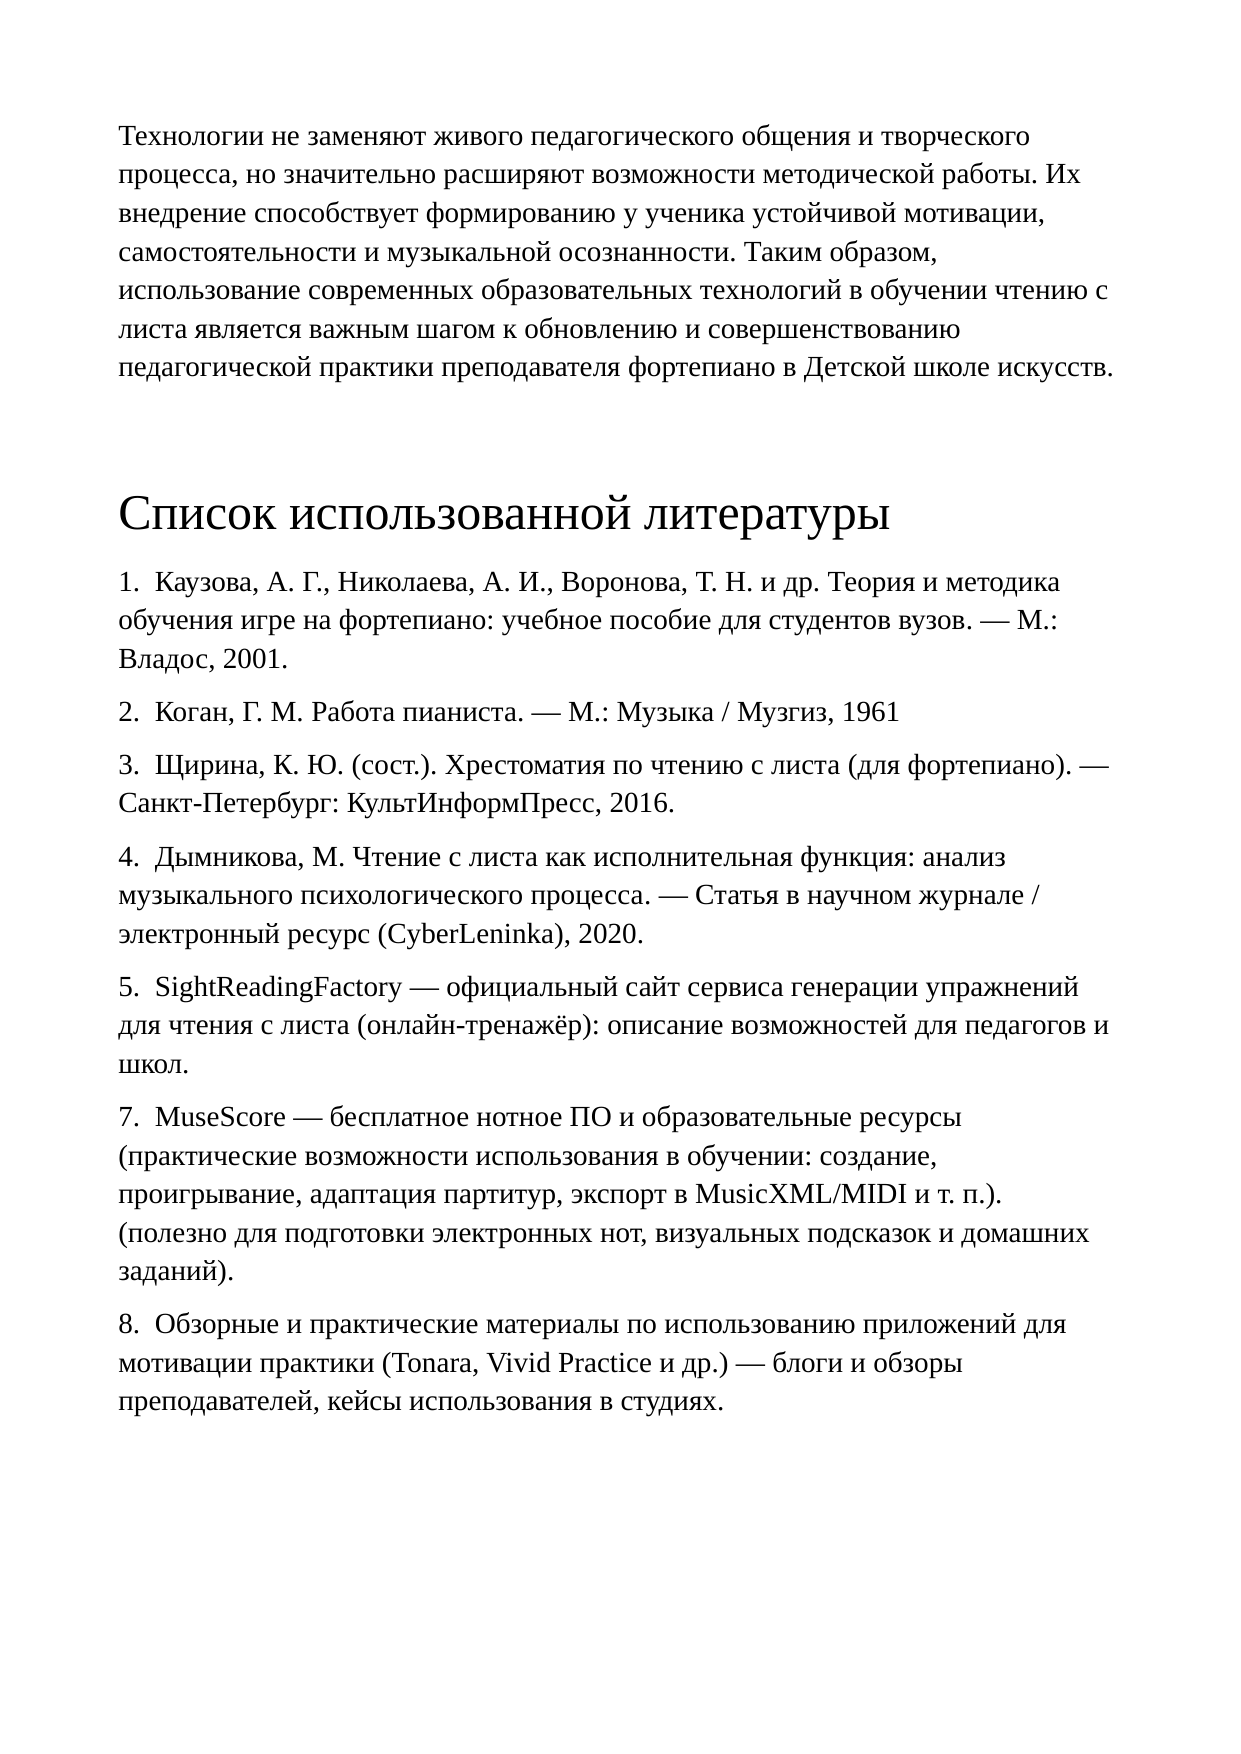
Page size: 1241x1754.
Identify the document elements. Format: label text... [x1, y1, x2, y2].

text Технологии не заменяют живого педагогического общения и творческого процесса, но значительно расширяют возможности методической работы. Их внедрение способствует формированию у ученика устойчивой мотивации, самостоятельности и музыкальной осознанности. Таким образом, использование современных образовательных технологий в обучении чтению с листа является важным шагом к обновлению и совершенствованию педагогической практики преподавателя фортепиано в Детской школе искусств. [118, 118, 1122, 383]
text 7. MuseScore — бесплатное нотное ПО и образовательные ресурсы (практические возможности использования в обучении: создание, проигрывание, адаптация партитур, экспорт в MusicXML/MIDI и т. п.). (полезно для подготовки электронных нот, визуальных подсказок и домашних заданий). [118, 1099, 1122, 1287]
text 1. Каузова, А. Г., Николаева, А. И., Воронова, Т. Н. и др. Теория и методика обучения игре на фортепиано: учебное пособие для студентов вузов. — М.: Владос, 2001. [118, 564, 1122, 674]
text 8. Обзорные и практические материалы по использованию приложений для мотивации практики (Tonara, Vivid Practice и др.) — блоги и обзоры преподавателей, кейсы использования в студиях. [118, 1306, 1122, 1417]
text 2. Коган, Г. М. Работа пианиста. — М.: Музыка / Музгиз, 1961 [118, 694, 1122, 727]
text 3. Щирина, К. Ю. (сост.). Хрестоматия по чтению с листа (для фортепиано). — Санкт-Петербург: КультИнформПресс, 2016. [118, 747, 1122, 819]
text 5. SightReadingFactory — официальный сайт сервиса генерации упражнений для чтения с листа (онлайн-тренажёр): описание возможностей для педагогов и школ. [118, 969, 1122, 1079]
text Список использованной литературы [118, 483, 1122, 541]
text 4. Дымникова, М. Чтение с листа как исполнительная функция: анализ музыкального психологического процесса. — Статья в научном журнале / электронный ресурс (CyberLeninka), 2020. [118, 839, 1122, 949]
